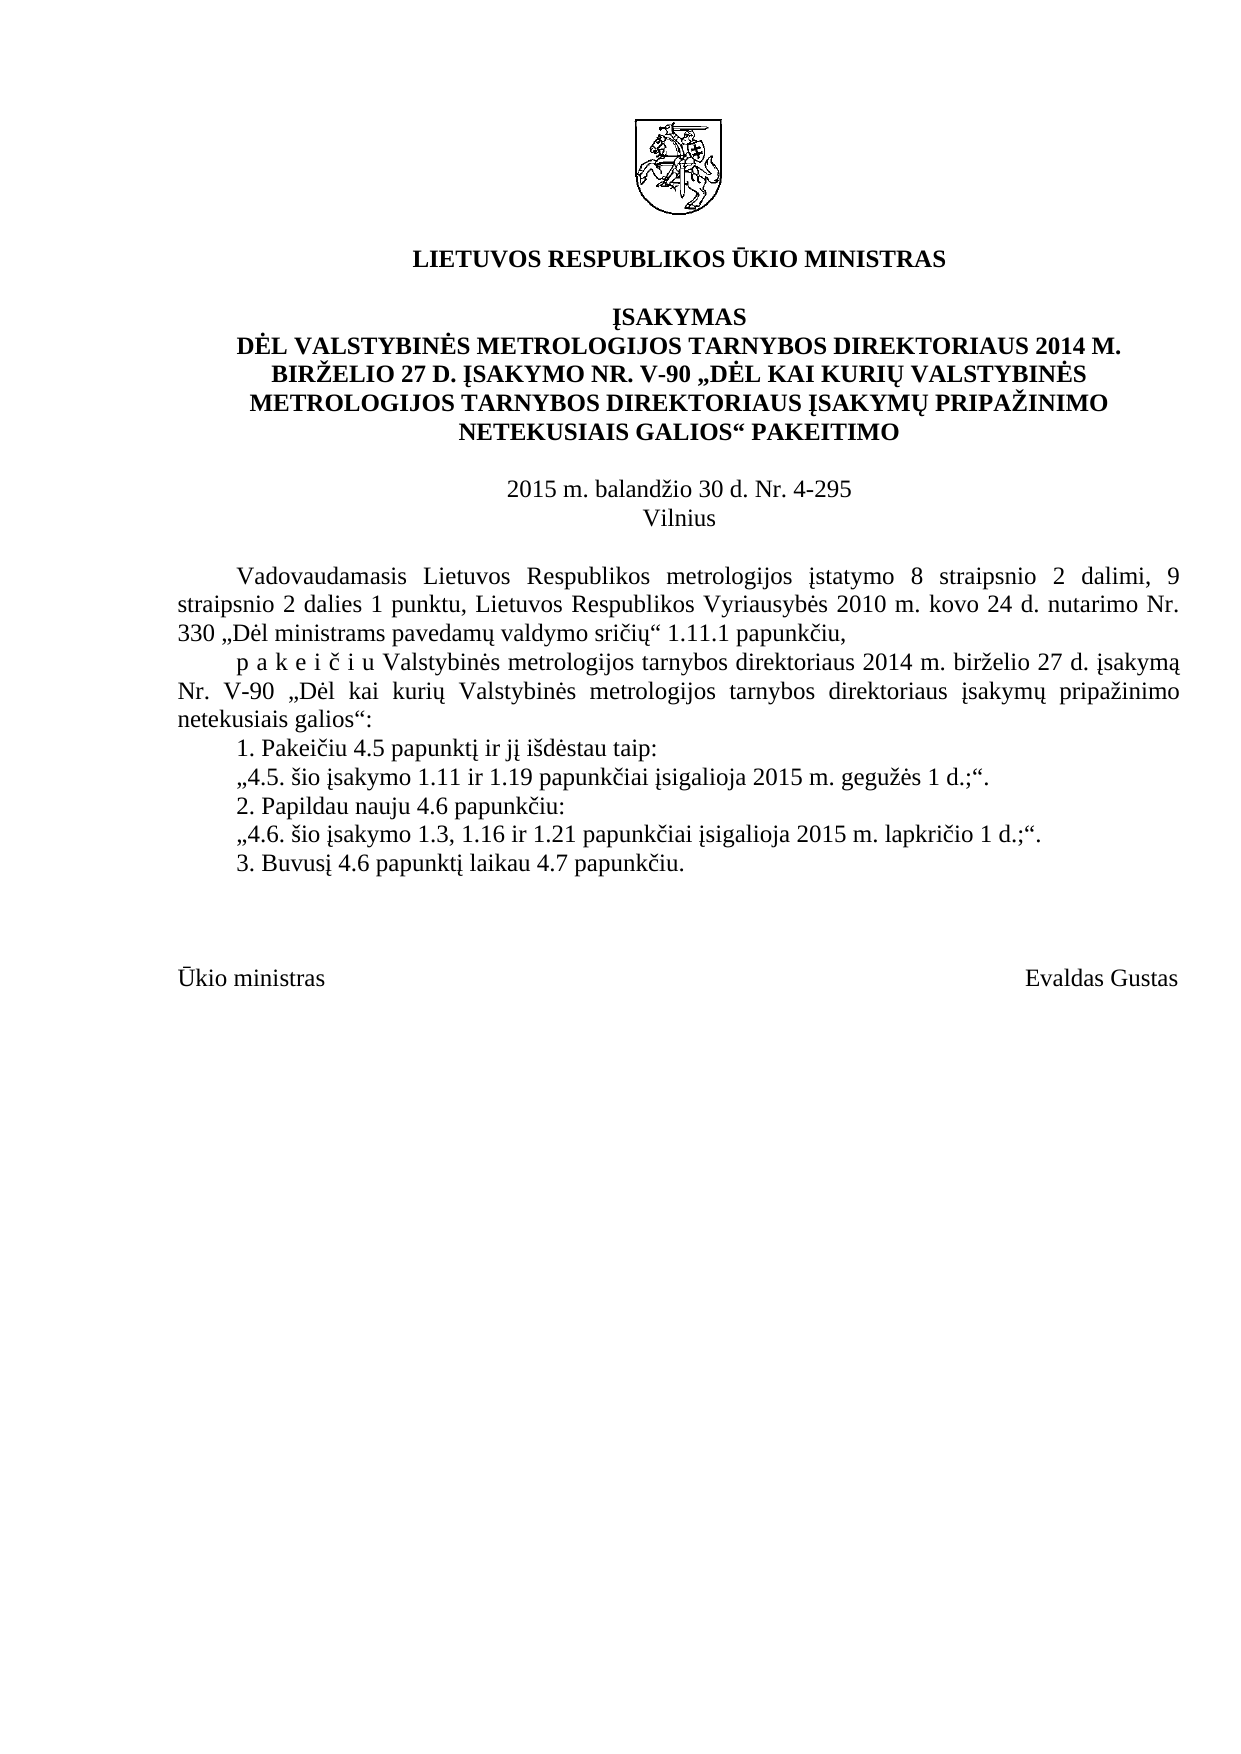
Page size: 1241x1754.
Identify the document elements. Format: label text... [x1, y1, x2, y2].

text Ūkio ministras Evaldas Gustas [177, 963, 1181, 992]
text 2. Papildau nauju 4.6 papunkčiu: [177, 791, 1181, 819]
text 2015 m. balandžio 30 d. Nr. 4-295 [177, 474, 1181, 503]
text 3. Buvusį 4.6 papunktį laikau 4.7 papunkčiu. [177, 848, 1181, 877]
text ĮSAKYMAS [177, 302, 1181, 331]
text Vilnius [177, 503, 1181, 532]
text Vadovaudamasis Lietuvos Respublikos metrologijos įstatymo 8 straipsnio 2 dalimi, 9 straipsnio 2 dalies 1 punktu, Lietuvos Respublikos Vyriausybės 2010 m. kovo 24 d. nutarimo Nr. 330 „Dėl ministrams pavedamų valdymo sričių“ 1.11.1 papunkčiu, [177, 561, 1181, 647]
text 1. Pakeičiu 4.5 papunktį ir jį išdėstau taip: [177, 733, 1181, 762]
text LIETUVOS RESPUBLIKOS ŪKIO MINISTRAS [177, 244, 1181, 273]
text „4.5. šio įsakymo 1.11 ir 1.19 papunkčiai įsigalioja 2015 m. gegužės 1 d.;“. [177, 762, 1181, 791]
text „4.6. šio įsakymo 1.3, 1.16 ir 1.21 papunkčiai įsigalioja 2015 m. lapkričio 1 d.;“. [177, 819, 1181, 848]
text p a k e i č i u Valstybinės metrologijos tarnybos direktoriaus 2014 m. birželio 27 d. įsakymą Nr. V-90 „Dėl kai kurių Valstybinės metrologijos tarnybos direktoriaus įsakymų pripažinimo netekusiais galios“: [177, 647, 1181, 733]
text DĖL VALSTYBINĖS METROLOGIJOS TARNYBOS DIREKTORIAUS 2014 M. BIRŽELIO 27 D. ĮSAKYMO NR. V-90 „DĖL KAI KURIŲ VALSTYBINĖS METROLOGIJOS TARNYBOS DIREKTORIAUS ĮSAKYMŲ PRIPAŽINIMO NETEKUSIAIS GALIOS“ PAKEITIMO [177, 331, 1181, 446]
